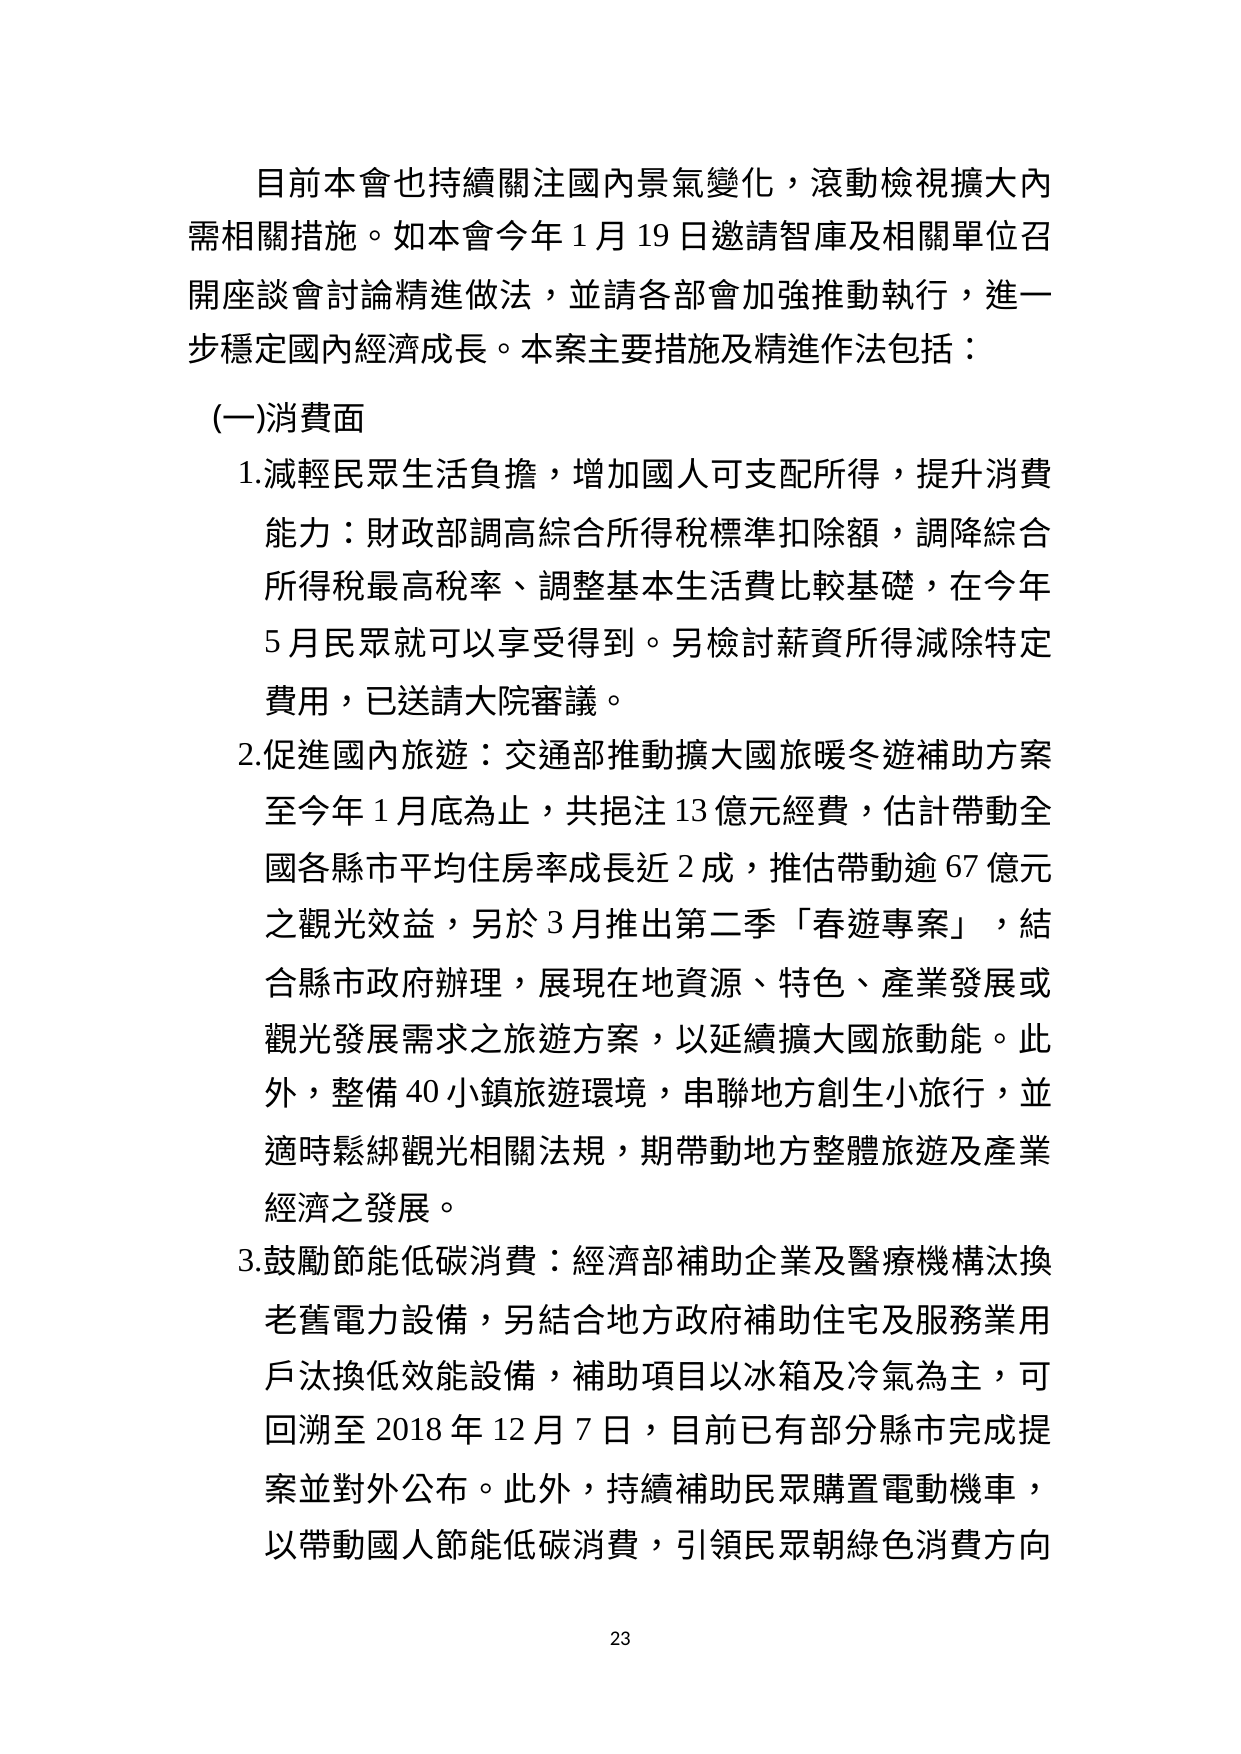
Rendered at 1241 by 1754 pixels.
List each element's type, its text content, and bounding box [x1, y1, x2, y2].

text (一)消費面 [212, 387, 1053, 444]
text 目前本會也持續關注國內景氣變化，滾動檢視擴大內需相關措施。如本會今年1月19日邀請智庫及相關單位召開座談會討論精進做法，並請各部會加強推動執行，進一步穩定國內經濟成長。本案主要措施及精進作法包括： [187, 150, 1053, 375]
text 3.鼓勵節能低碳消費：經濟部補助企業及醫療機構汰換老舊電力設備，另結合地方政府補助住宅及服務業用戶汰換低效能設備，補助項目以冰箱及冷氣為主，可回溯至2018年12月7日，目前已有部分縣市完成提案並對外公布。此外，持續補助民眾購置電動機車，以帶動國人節能低碳消費，引領民眾朝綠色消費方向 [237, 1231, 1053, 1569]
text 1.減輕民眾生活負擔，增加國人可支配所得，提升消費能力：財政部調高綜合所得稅標準扣除額，調降綜合所得稅最高稅率、調整基本生活費比較基礎，在今年5月民眾就可以享受得到。另檢討薪資所得減除特定費用，已送請大院審議。 [237, 444, 1053, 725]
text 2.促進國內旅遊：交通部推動擴大國旅暖冬遊補助方案至今年1月底為止，共挹注13億元經費，估計帶動全國各縣市平均住房率成長近2成，推估帶動逾67億元之觀光效益，另於3月推出第二季「春遊專案」，結合縣市政府辦理，展現在地資源、特色、產業發展或觀光發展需求之旅遊方案，以延續擴大國旅動能。此外，整備40小鎮旅遊環境，串聯地方創生小旅行，並適時鬆綁觀光相關法規，期帶動地方整體旅遊及產業經濟之發展。 [237, 725, 1053, 1231]
